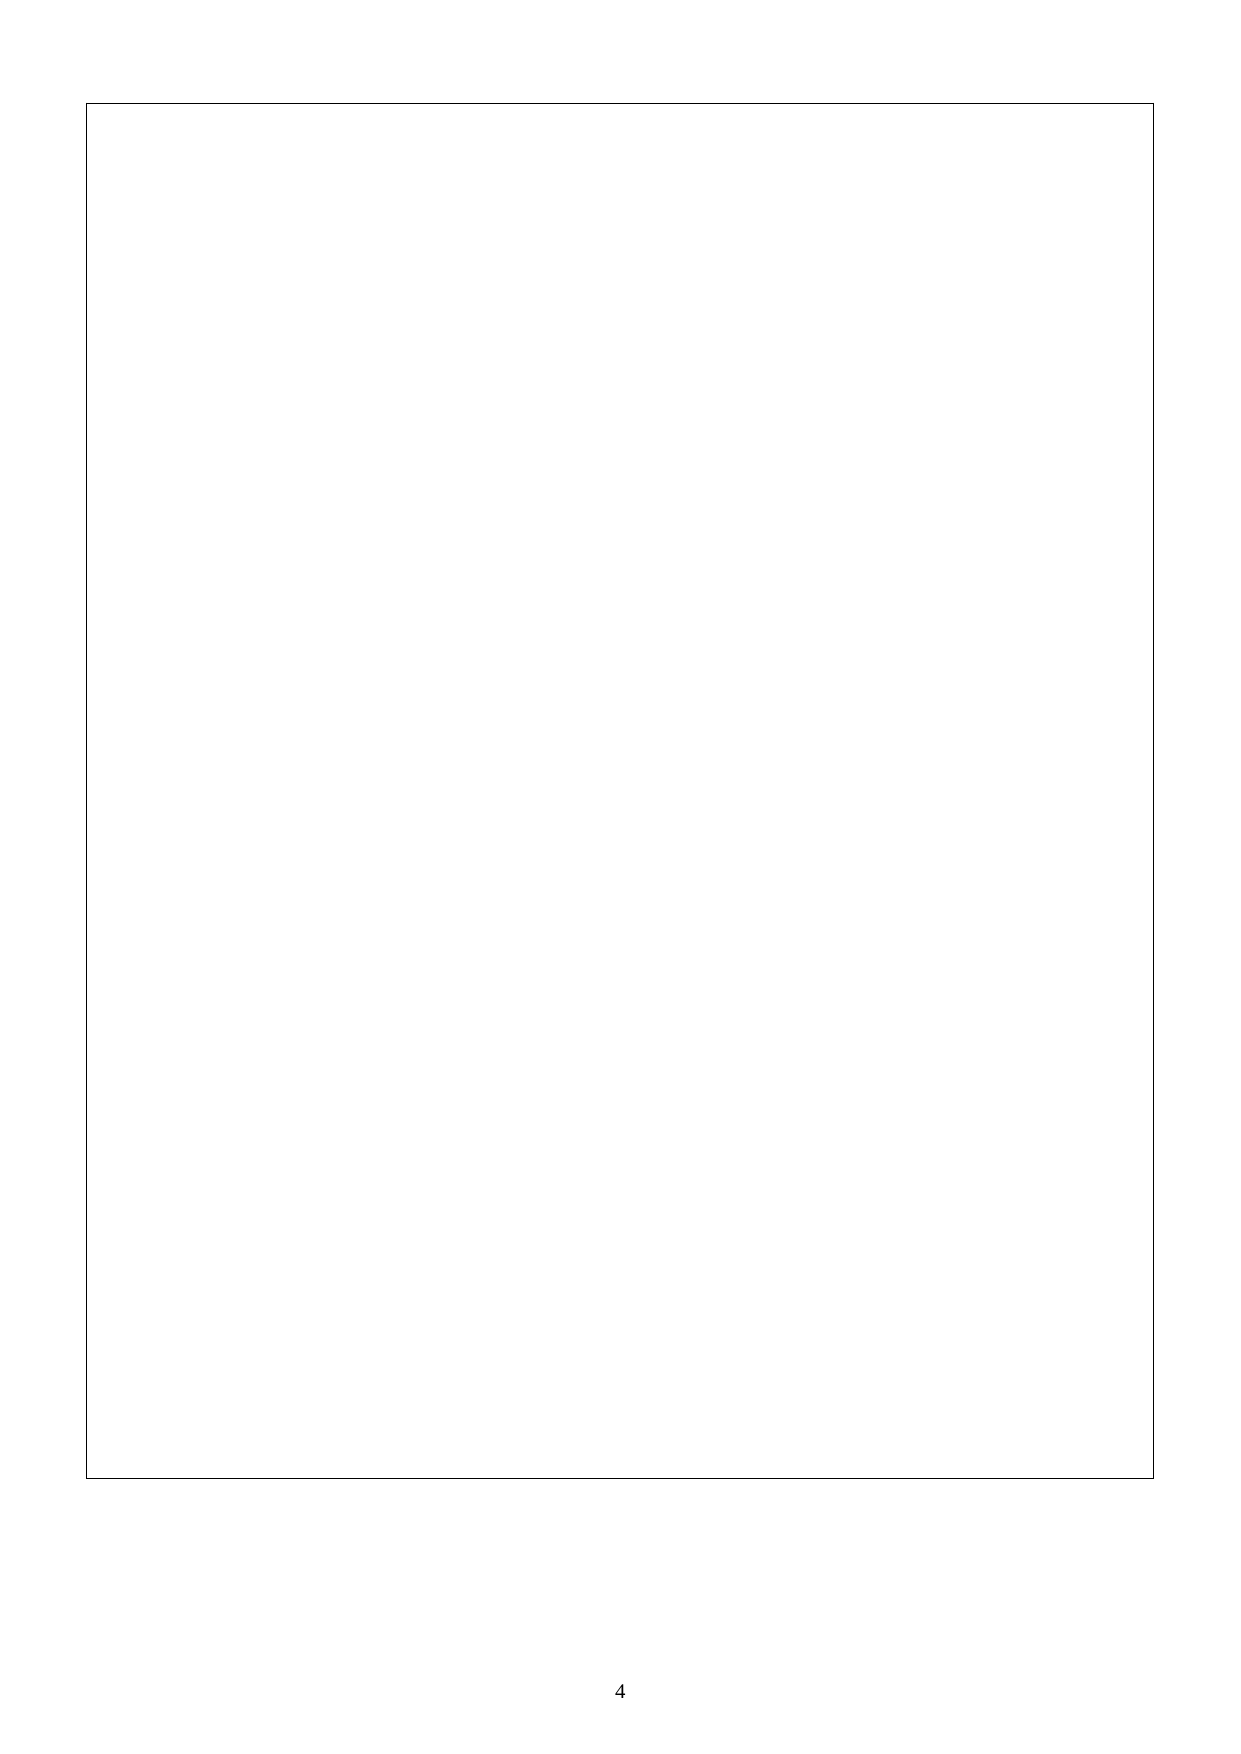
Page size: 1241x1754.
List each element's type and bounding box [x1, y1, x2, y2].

table_cell [87, 104, 1153, 1478]
